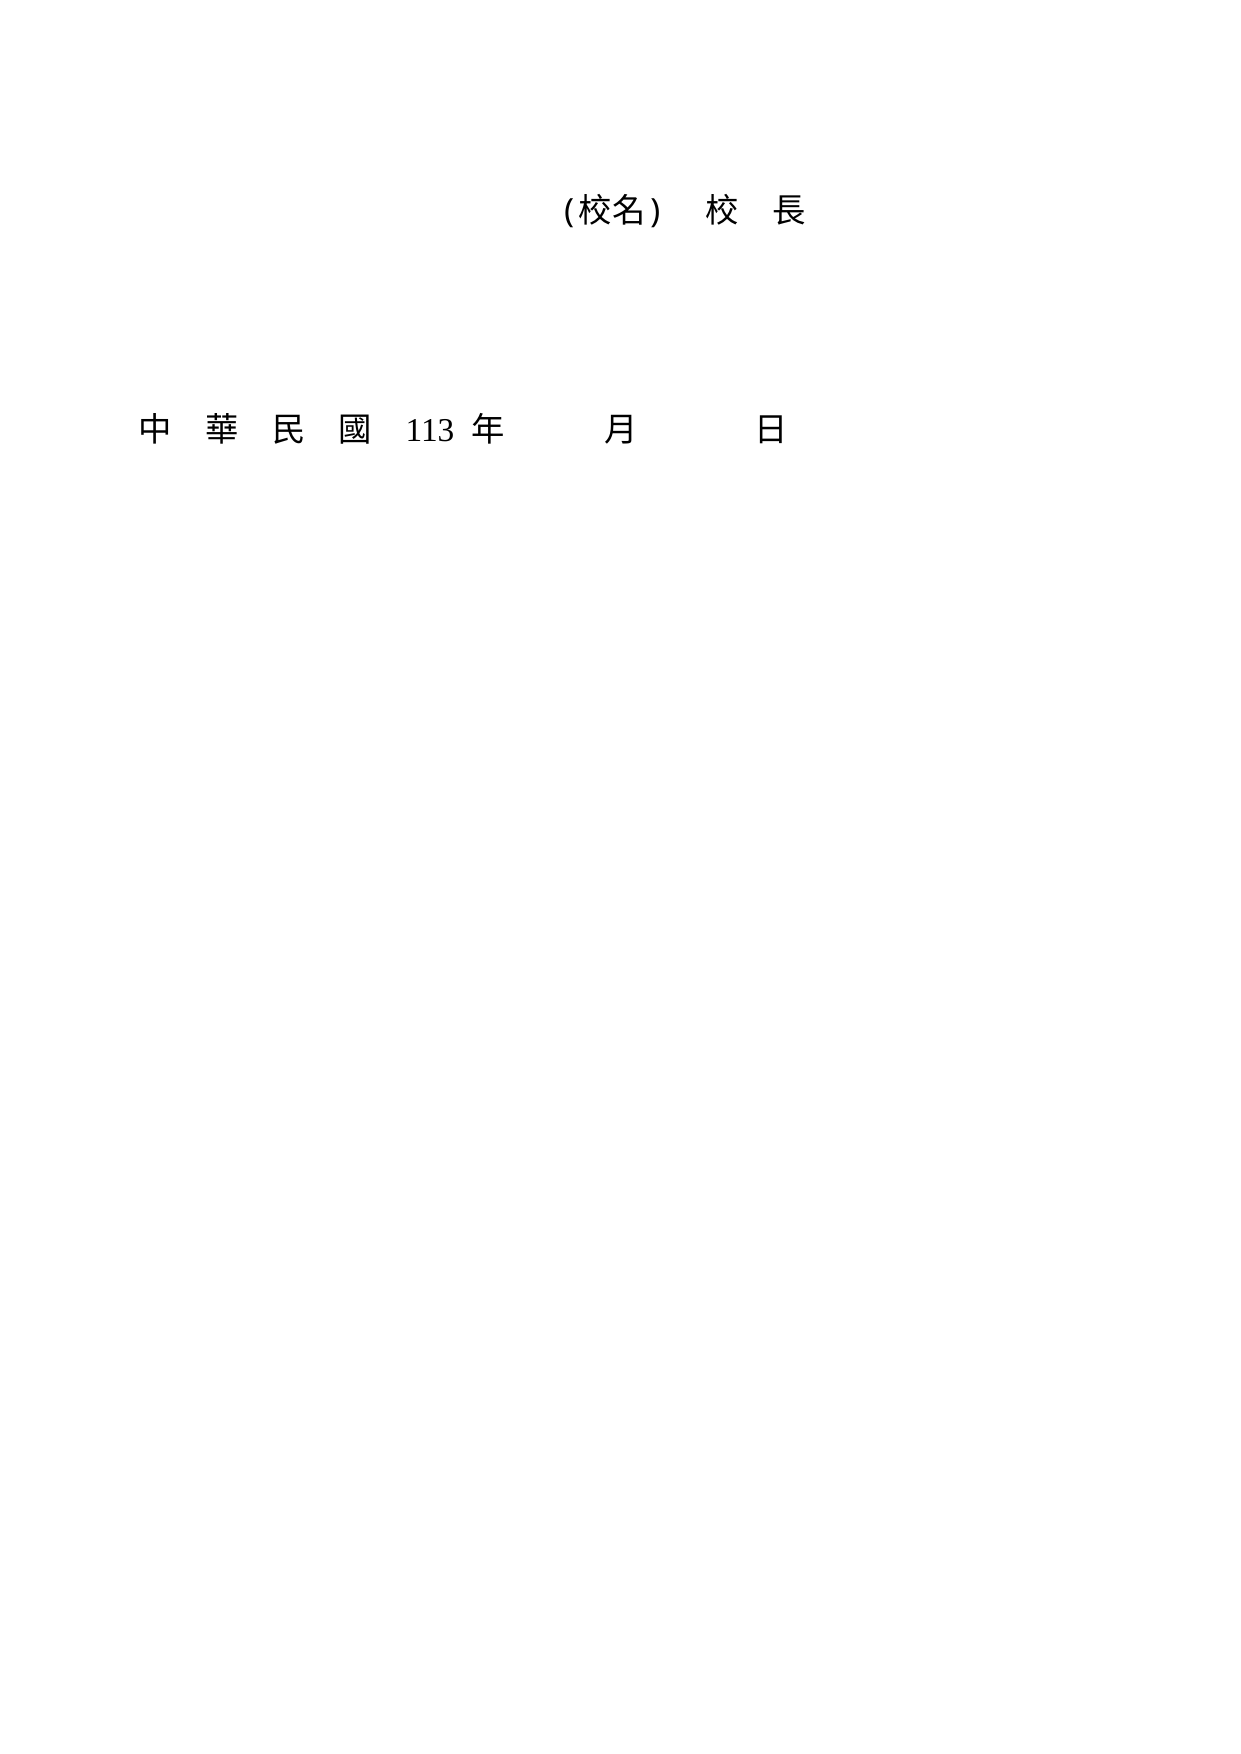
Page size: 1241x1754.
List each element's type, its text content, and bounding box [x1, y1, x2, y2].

text 中 華 民 國 113 年 月 日 [139, 386, 1086, 448]
text (校名) 校 長 [139, 167, 1086, 229]
